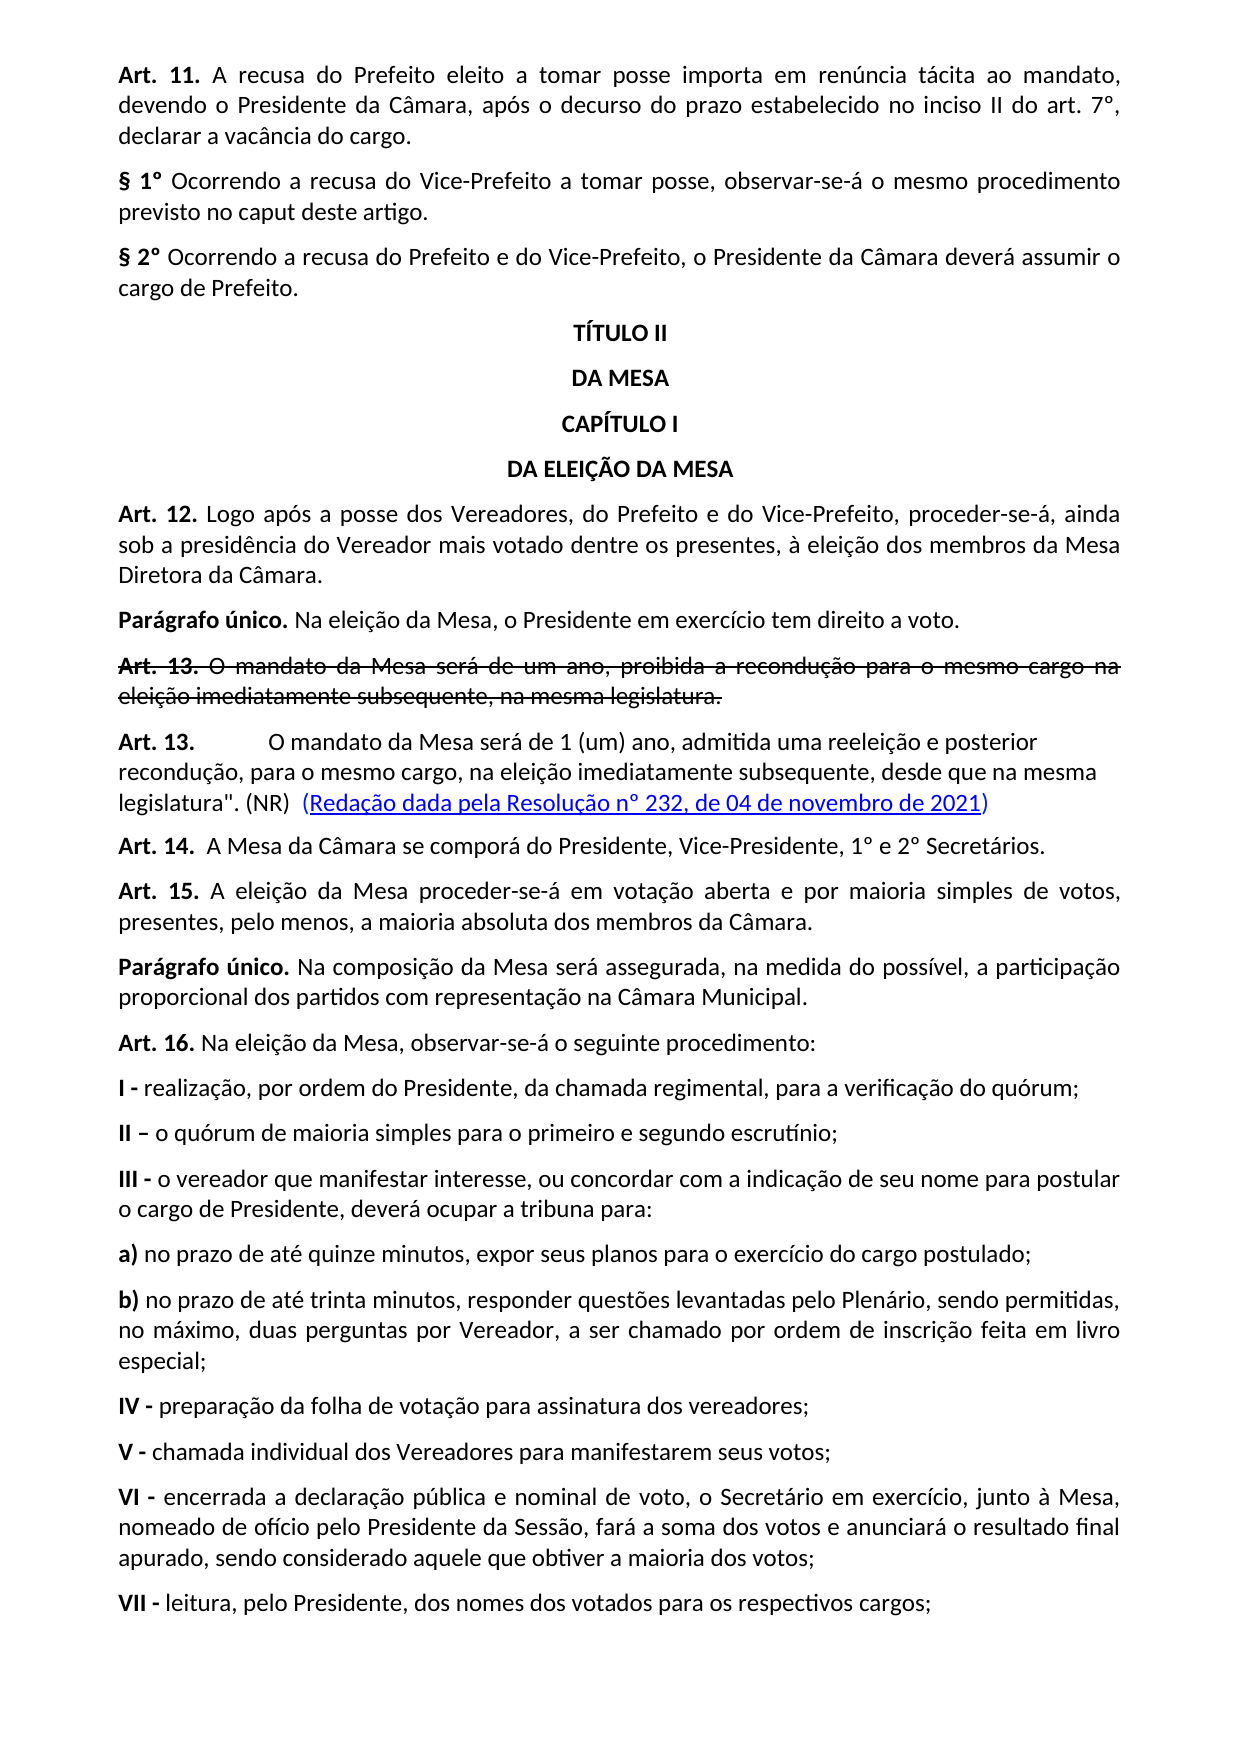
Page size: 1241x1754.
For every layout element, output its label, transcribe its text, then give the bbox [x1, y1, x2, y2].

text V - chamada individual dos Vereadores para manifestarem seus votos; [118, 1436, 1122, 1466]
text § 1º Ocorrendo a recusa do Vice-Prefeito a tomar posse, observar-se-á o mesmo procedimento previsto no caput deste artigo. [118, 165, 1122, 226]
text III - o vereador que manifestar interesse, ou concordar com a indicação de seu nome para postular o cargo de Presidente, deverá ocupar a tribuna para: [118, 1163, 1122, 1224]
text Parágrafo único. Na eleição da Mesa, o Presidente em exercício tem direito a voto. [118, 605, 1122, 635]
text IV - preparação da folha de votação para assinatura dos vereadores; [118, 1390, 1122, 1421]
text Art. 13. O mandato da Mesa será de um ano, proibida a recondução para o mesmo cargo na eleição imediatamente subsequente, na mesma legislatura. [118, 650, 1122, 711]
text Art. 12. Logo após a posse dos Vereadores, do Prefeito e do Vice-Prefeito, proceder-se-á, ainda sob a presidência do Vereador mais votado dentre os presentes, à eleição dos membros da Mesa Diretora da Câmara. [118, 498, 1122, 590]
text Art. 13. O mandato da Mesa será de 1 (um) ano, admitida uma reeleição e posterior recondução, para o mesmo cargo, na eleição imediatamente subsequente, desde que na mesma legislatura". (NR) (Redação dada pela Resolução nº 232, de 04 de novembro de 2021) [118, 726, 1122, 817]
text VII - leitura, pelo Presidente, dos nomes dos votados para os respectivos cargos; [118, 1587, 1122, 1618]
text DA MESA [118, 362, 1122, 393]
text DA ELEIÇÃO DA MESA [118, 453, 1122, 483]
text b) no prazo de até trinta minutos, responder questões levantadas pelo Plenário, sendo permitidas, no máximo, duas perguntas por Vereador, a ser chamado por ordem de inscrição feita em livro especial; [118, 1284, 1122, 1376]
text TÍTULO II [118, 317, 1122, 348]
text Art. 15. A eleição da Mesa proceder-se-á em votação aberta e por maioria simples de votos, presentes, pelo menos, a maioria absoluta dos membros da Câmara. [118, 875, 1122, 936]
text Art. 11. A recusa do Prefeito eleito a tomar posse importa em renúncia tácita ao mandato, devendo o Presidente da Câmara, após o decurso do prazo estabelecido no inciso II do art. 7º, declarar a vacância do cargo. [118, 59, 1122, 151]
text CAPÍTULO I [118, 408, 1122, 438]
text a) no prazo de até quinze minutos, expor seus planos para o exercício do cargo postulado; [118, 1239, 1122, 1269]
text Art. 16. Na eleição da Mesa, observar-se-á o seguinte procedimento: [118, 1027, 1122, 1057]
text Art. 14. A Mesa da Câmara se comporá do Presidente, Vice-Presidente, 1º e 2º Secretários. [118, 830, 1122, 860]
text VI - encerrada a declaração pública e nominal de voto, o Secretário em exercício, junto à Mesa, nomeado de ofício pelo Presidente da Sessão, fará a soma dos votos e anunciará o resultado final apurado, sendo considerado aquele que obtiver a maioria dos votos; [118, 1481, 1122, 1572]
text § 2º Ocorrendo a recusa do Prefeito e do Vice-Prefeito, o Presidente da Câmara deverá assumir o cargo de Prefeito. [118, 241, 1122, 302]
text I - realização, por ordem do Presidente, da chamada regimental, para a verificação do quórum; [118, 1072, 1122, 1103]
text Parágrafo único. Na composição da Mesa será assegurada, na medida do possível, a participação proporcional dos partidos com representação na Câmara Municipal. [118, 951, 1122, 1012]
text II – o quórum de maioria simples para o primeiro e segundo escrutínio; [118, 1117, 1122, 1148]
